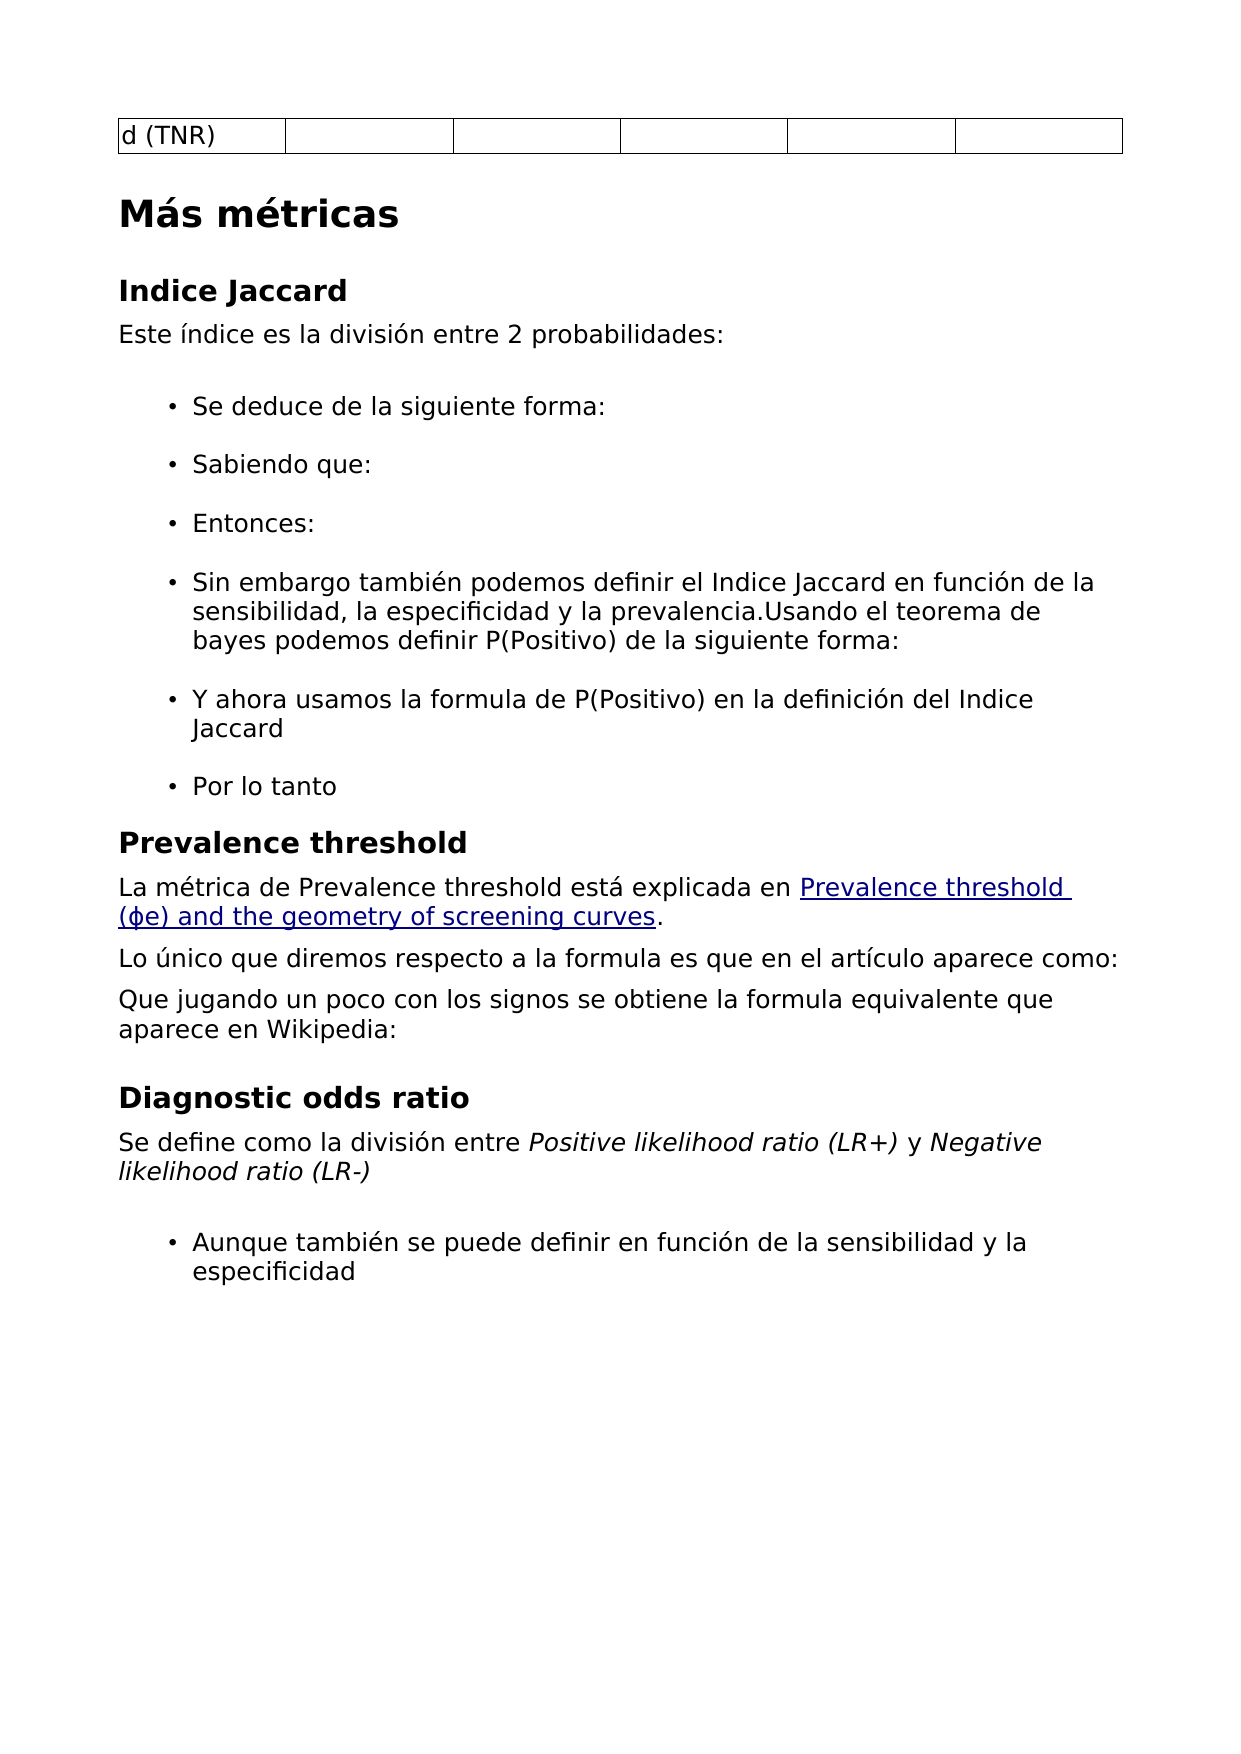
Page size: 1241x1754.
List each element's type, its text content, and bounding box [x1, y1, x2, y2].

table_cell d (TNR) [119, 119, 285, 153]
subtitle Diagnostic odds ratio [118, 1082, 1122, 1116]
subtitle Prevalence threshold [118, 827, 1122, 861]
list Sin embargo también podemos definir el Indice Jaccard en función de la sensibilidad, la especificidad y la prevalencia.Usando el teorema de bayes podemos definir P(Positivo) de la siguiente forma: [177, 568, 1122, 655]
table_cell [788, 119, 955, 153]
list Y ahora usamos la formula de P(Positivo) en la definición del Indice Jaccard [177, 685, 1122, 743]
table_cell [286, 119, 453, 153]
text Lo único que diremos respecto a la formula es que en el artículo aparece como: [118, 944, 1122, 973]
list Sabiendo que: [177, 451, 1122, 480]
table_cell [621, 119, 787, 153]
list Por lo tanto [177, 773, 1122, 802]
text Este índice es la división entre 2 probabilidades: [118, 321, 1122, 350]
subtitle Más métricas [118, 193, 1122, 237]
table_cell [454, 119, 620, 153]
subtitle Indice Jaccard [118, 274, 1122, 308]
text Se define como la división entre Positive likelihood ratio (LR+) y Negative likelihood ratio (LR-) [118, 1128, 1122, 1186]
text La métrica de Prevalence threshold está explicada en Prevalence threshold (ϕe) and the geometry of screening curves. [118, 873, 1122, 932]
list Aunque también se puede definir en función de la sensibilidad y la especificidad [177, 1228, 1122, 1287]
list Entonces: [177, 509, 1122, 538]
text Que jugando un poco con los signos se obtiene la formula equivalente que aparece en Wikipedia: [118, 986, 1122, 1044]
table_cell [956, 119, 1122, 153]
list Se deduce de la siguiente forma: [177, 392, 1122, 421]
